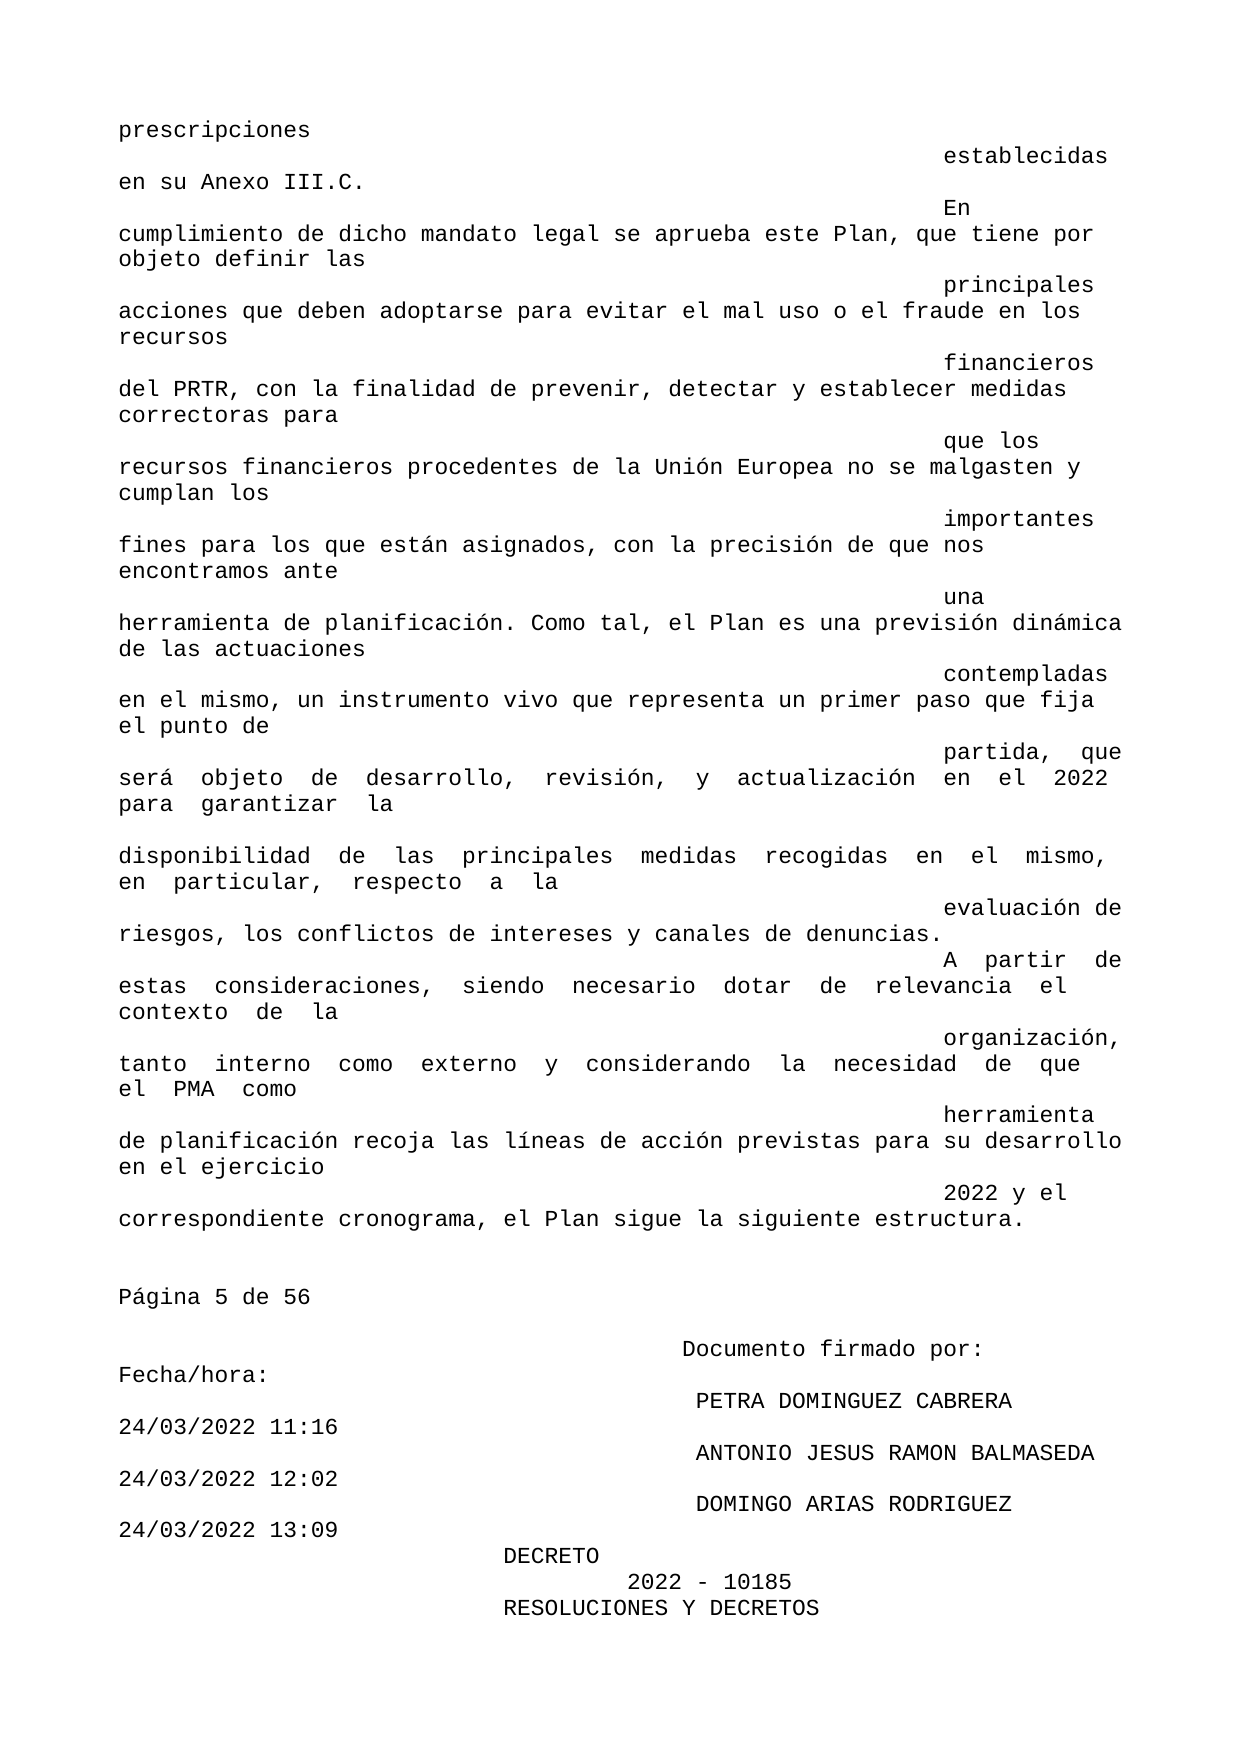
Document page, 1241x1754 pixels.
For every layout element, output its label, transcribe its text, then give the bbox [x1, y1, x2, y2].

text RESOLUCIONES Y DECRETOS [118, 1597, 1122, 1622]
text Página 5 de 56 [118, 1259, 1122, 1311]
text Documento firmado por: Fecha/hora: [118, 1337, 1122, 1389]
text 2022 y el correspondiente cronograma, el Plan sigue la siguiente estructura. [118, 1182, 1122, 1233]
text organización, tanto interno como externo y considerando la necesidad de que el PMA como [118, 1026, 1122, 1104]
text prescripciones [118, 118, 1122, 144]
text En cumplimiento de dicho mandato legal se aprueba este Plan, que tiene por objeto definir las [118, 196, 1122, 274]
text herramienta de planificación recoja las líneas de acción previstas para su desarrollo en el ejercicio [118, 1104, 1122, 1182]
text contempladas en el mismo, un instrumento vivo que representa un primer paso que fija el punto de [118, 663, 1122, 741]
text una herramienta de planificación. Como tal, el Plan es una previsión dinámica de las actuaciones [118, 585, 1122, 663]
text evaluación de riesgos, los conflictos de intereses y canales de denuncias. [118, 896, 1122, 948]
text DECRETO [118, 1545, 1122, 1571]
text establecidas en su Anexo III.C. [118, 144, 1122, 196]
text PETRA DOMINGUEZ CABRERA 24/03/2022 11:16 [118, 1389, 1122, 1441]
text principales acciones que deben adoptarse para evitar el mal uso o el fraude en los recursos [118, 274, 1122, 352]
text 2022 - 10185 [118, 1571, 1122, 1597]
text importantes fines para los que están asignados, con la precisión de que nos encontramos ante [118, 507, 1122, 585]
text que los recursos financieros procedentes de la Unión Europea no se malgasten y cumplan los [118, 429, 1122, 507]
text A partir de estas consideraciones, siendo necesario dotar de relevancia el contexto de la [118, 948, 1122, 1026]
text disponibilidad de las principales medidas recogidas en el mismo, en particular, respecto a la [118, 818, 1122, 896]
text DOMINGO ARIAS RODRIGUEZ 24/03/2022 13:09 [118, 1493, 1122, 1545]
text ANTONIO JESUS RAMON BALMASEDA 24/03/2022 12:02 [118, 1441, 1122, 1493]
text financieros del PRTR, con la finalidad de prevenir, detectar y establecer medidas correctoras para [118, 352, 1122, 429]
text partida, que será objeto de desarrollo, revisión, y actualización en el 2022 para garantizar la [118, 741, 1122, 818]
